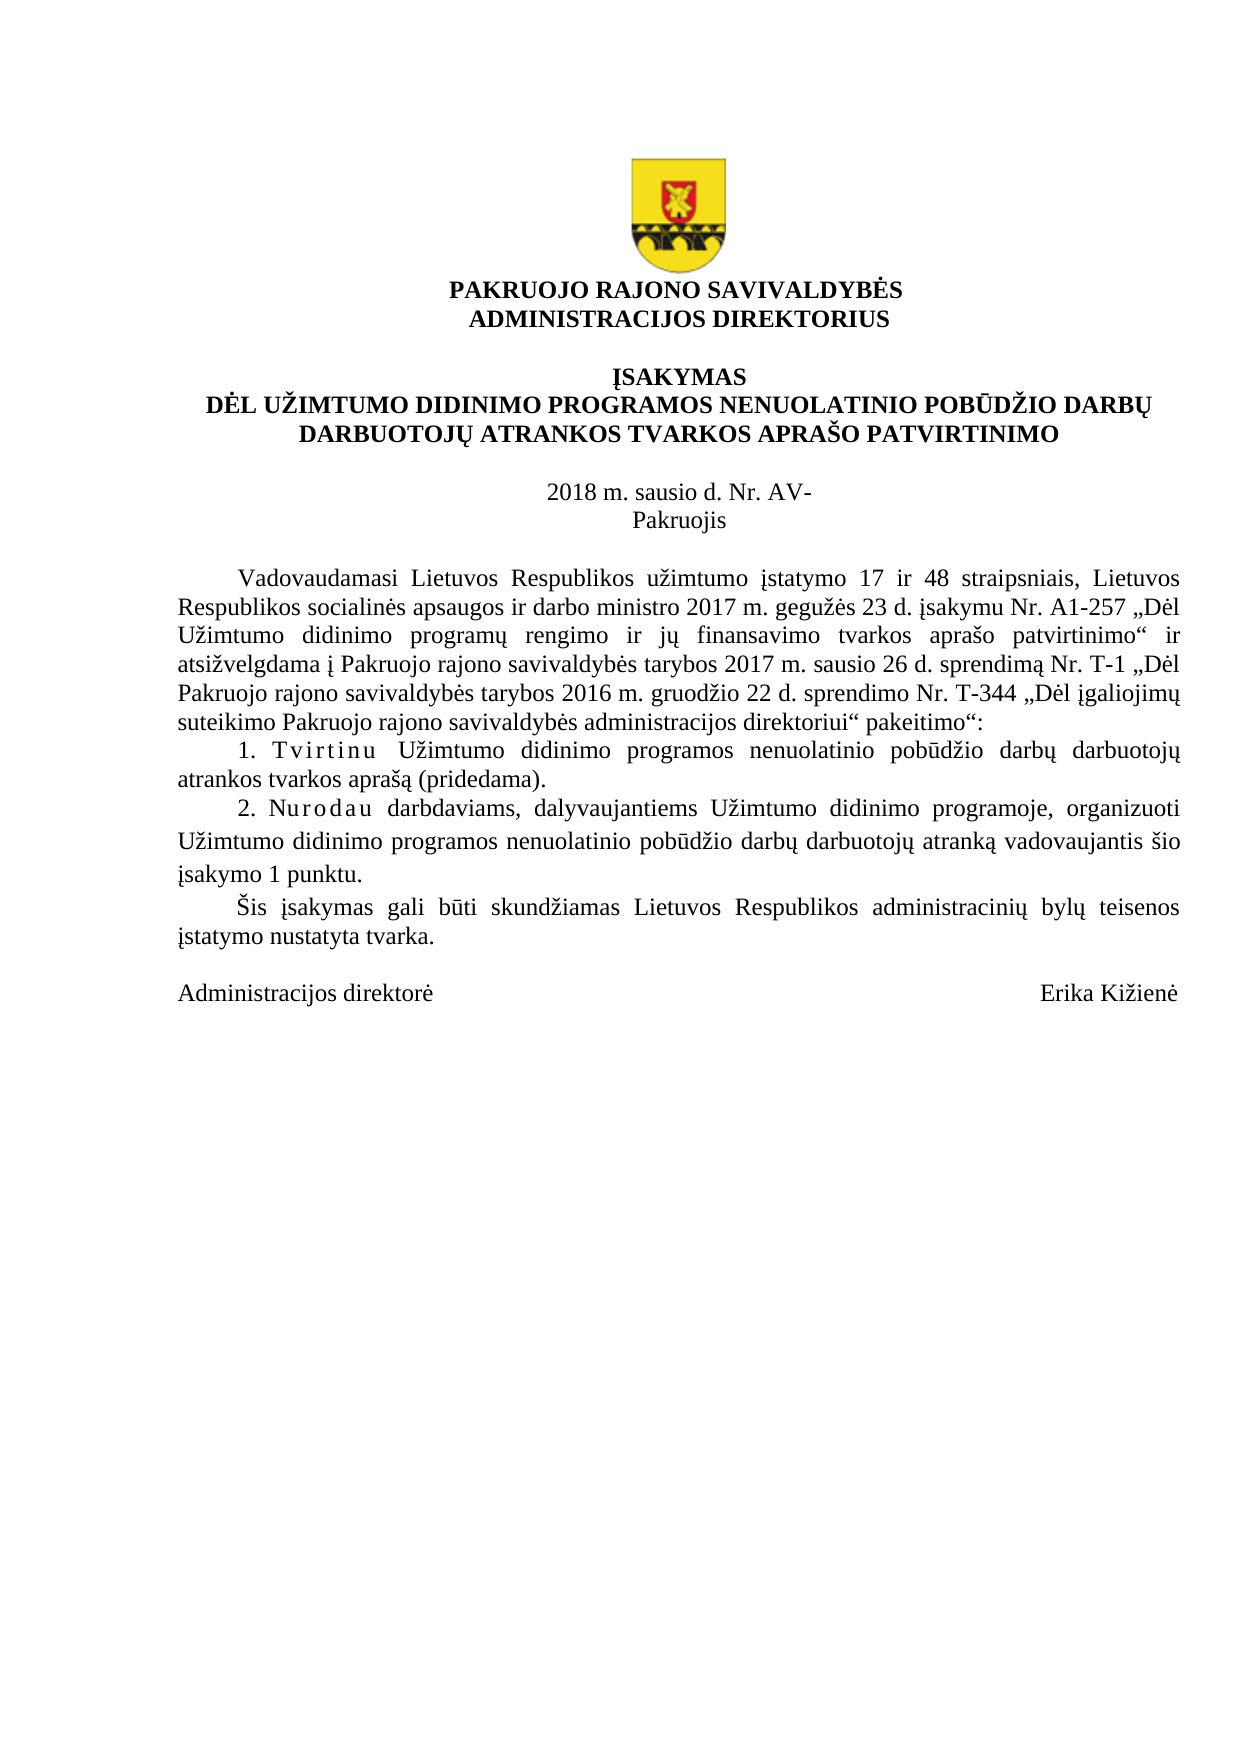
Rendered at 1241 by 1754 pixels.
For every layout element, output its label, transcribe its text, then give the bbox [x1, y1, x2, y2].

text 1. Tvirtinu Užimtumo didinimo programos nenuolatinio pobūdžio darbų darbuotojų atrankos tvarkos aprašą (pridedama). [177, 736, 1181, 793]
text Šis įsakymas gali būti skundžiamas Lietuvos Respublikos administracinių bylų teisenos įstatymo nustatyta tvarka. [177, 892, 1181, 949]
text administracijos direktorius [177, 304, 1181, 333]
text Įsakymas [177, 362, 1181, 391]
text DĖL UŽIMTUMO DIDINIMO PROGRAMOS NENUOLATINIO POBŪDŽIO DARBŲ DARBUOTOJŲ ATRANKOS TVARKOS APRAŠO PATVIRTINIMO [177, 391, 1181, 448]
text Pakruojis [177, 506, 1181, 534]
text PAKRUOJO rajono savivaldybės [177, 276, 1181, 304]
text 2018 m. sausio d. Nr. AV- [177, 477, 1181, 506]
text Administracijos direktorė Erika Kižienė [177, 978, 1181, 1007]
text Vadovaudamasi Lietuvos Respublikos užimtumo įstatymo 17 ir 48 straipsniais, Lietuvos Respublikos socialinės apsaugos ir darbo ministro 2017 m. gegužės 23 d. įsakymu Nr. A1-257 „Dėl Užimtumo didinimo programų rengimo ir jų finansavimo tvarkos aprašo patvirtinimo“ ir atsižvelgdama į Pakruojo rajono savivaldybės tarybos 2017 m. sausio 26 d. sprendimą Nr. T-1 „Dėl Pakruojo rajono savivaldybės tarybos 2016 m. gruodžio 22 d. sprendimo Nr. T-344 „Dėl įgaliojimų suteikimo Pakruojo rajono savivaldybės administracijos direktoriui“ pakeitimo“: [177, 563, 1181, 736]
text 2. Nurodau darbdaviams, dalyvaujantiems Užimtumo didinimo programoje, organizuoti Užimtumo didinimo programos nenuolatinio pobūdžio darbų darbuotojų atranką vadovaujantis šio įsakymo 1 punktu. [177, 793, 1181, 888]
